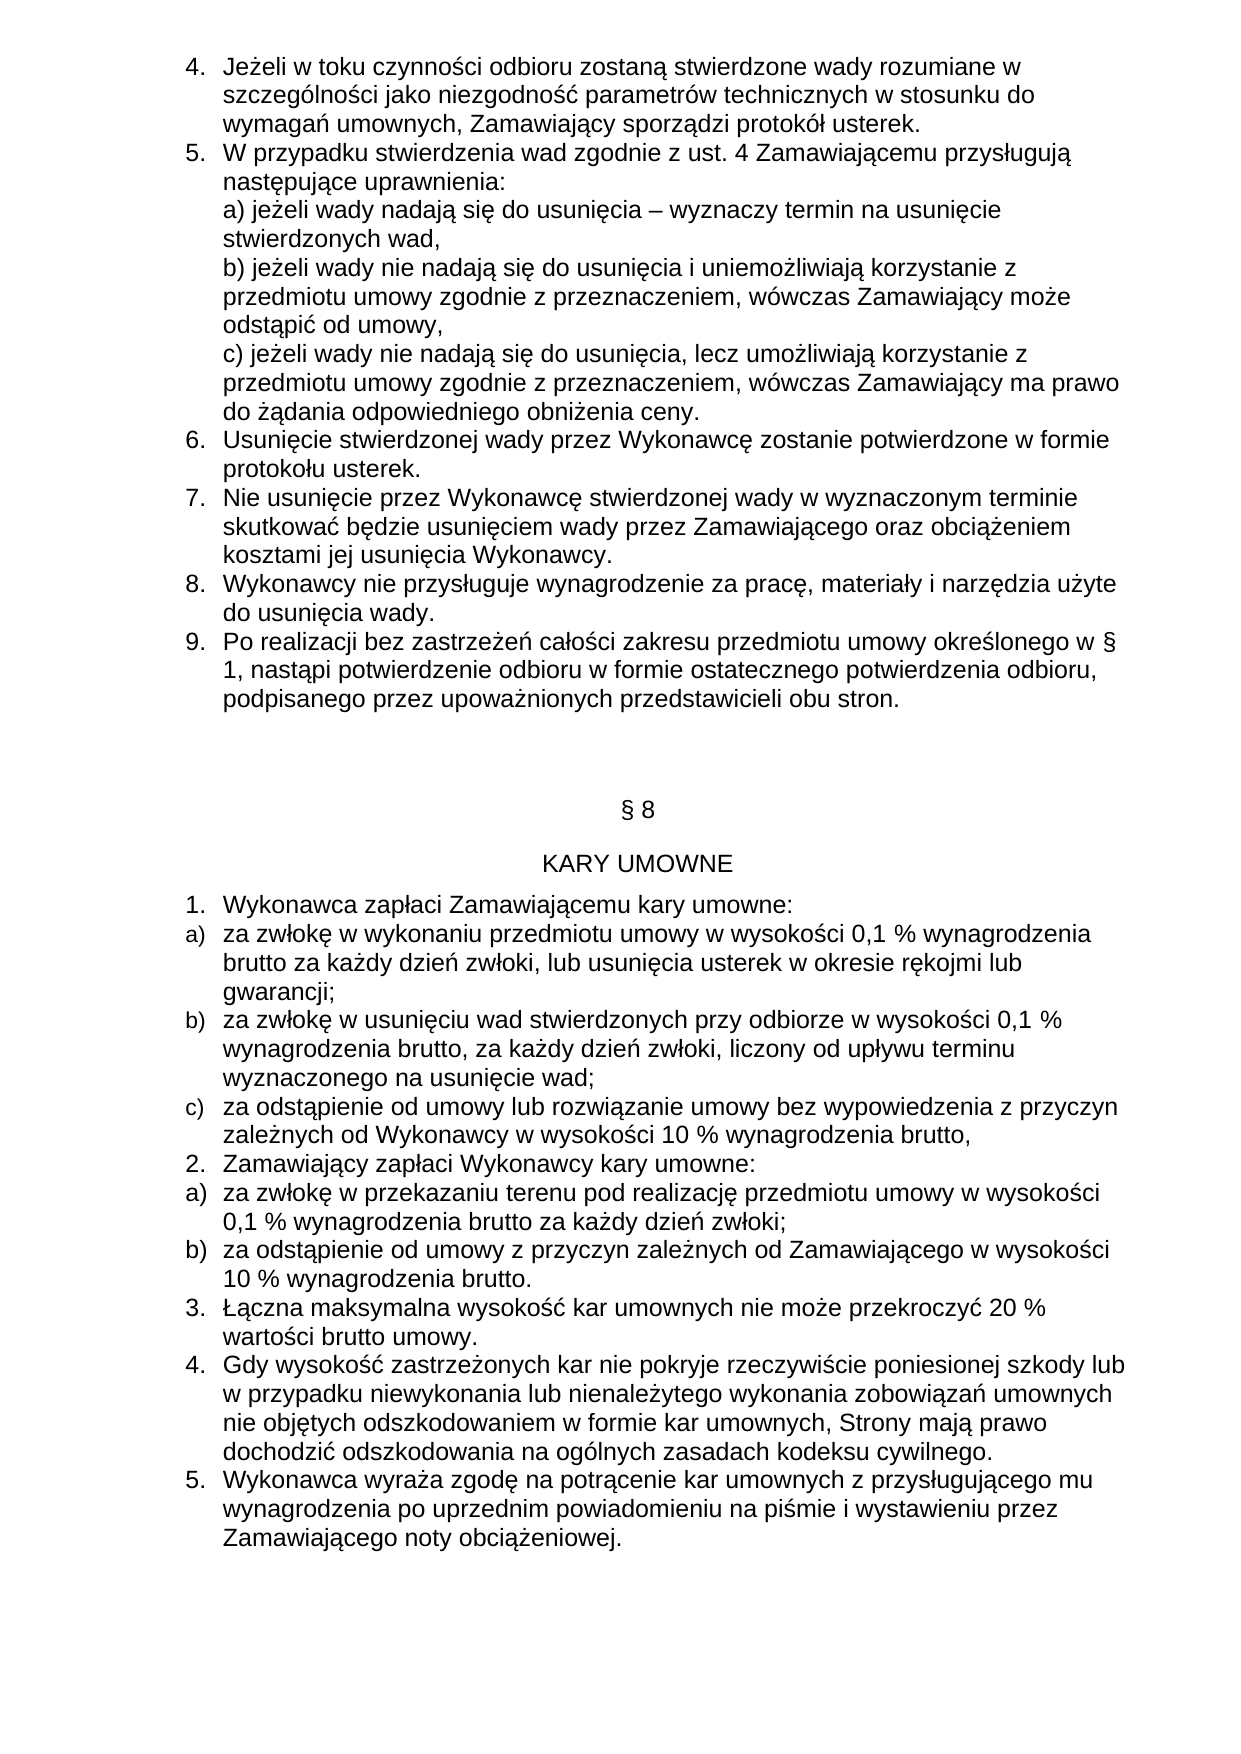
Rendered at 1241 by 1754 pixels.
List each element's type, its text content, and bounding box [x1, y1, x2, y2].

list za zwłokę w usunięciu wad stwierdzonych przy odbiorze w wysokości 0,1 % wynagrodzenia brutto, za każdy dzień zwłoki, liczony od upływu terminu wyznaczonego na usunięcie wad; [185, 1006, 1128, 1092]
list a) jeżeli wady nadają się do usunięcia – wyznaczy termin na usunięcie stwierdzonych wad, [185, 196, 1128, 253]
list Jeżeli w toku czynności odbioru zostaną stwierdzone wady rozumiane w szczególności jako niezgodność parametrów technicznych w stosunku do wymagań umownych, Zamawiający sporządzi protokół usterek. [185, 52, 1128, 138]
list za odstąpienie od umowy z przyczyn zależnych od Zamawiającego w wysokości 10 % wynagrodzenia brutto. [185, 1236, 1128, 1293]
list Usunięcie stwierdzonej wady przez Wykonawcę zostanie potwierdzone w formie protokołu usterek. [185, 426, 1128, 483]
list za zwłokę w przekazaniu terenu pod realizację przedmiotu umowy w wysokości 0,1 % wynagrodzenia brutto za każdy dzień zwłoki; [185, 1178, 1128, 1236]
list za zwłokę w wykonaniu przedmiotu umowy w wysokości 0,1 % wynagrodzenia brutto za każdy dzień zwłoki, lub usunięcia usterek w okresie rękojmi lub gwarancji; [185, 919, 1128, 1006]
list Wykonawca zapłaci Zamawiającemu kary umowne: [185, 891, 1128, 919]
list za odstąpienie od umowy lub rozwiązanie umowy bez wypowiedzenia z przyczyn zależnych od Wykonawcy w wysokości 10 % wynagrodzenia brutto, [185, 1092, 1128, 1149]
list Gdy wysokość zastrzeżonych kar nie pokryje rzeczywiście poniesionej szkody lub w przypadku niewykonania lub nienależytego wykonania zobowiązań umownych nie objętych odszkodowaniem w formie kar umownych, Strony mają prawo dochodzić odszkodowania na ogólnych zasadach kodeksu cywilnego. [185, 1351, 1128, 1466]
list Łączna maksymalna wysokość kar umownych nie może przekroczyć 20 % wartości brutto umowy. [185, 1293, 1128, 1351]
list Wykonawcy nie przysługuje wynagrodzenie za pracę, materiały i narzędzia użyte do usunięcia wady. [185, 569, 1128, 627]
list Zamawiający zapłaci Wykonawcy kary umowne: [185, 1149, 1128, 1178]
list Nie usunięcie przez Wykonawcę stwierdzonej wady w wyznaczonym terminie skutkować będzie usunięciem wady przez Zamawiającego oraz obciążeniem kosztami jej usunięcia Wykonawcy. [185, 483, 1128, 569]
list Wykonawca wyraża zgodę na potrącenie kar umownych z przysługującego mu wynagrodzenia po uprzednim powiadomieniu na piśmie i wystawieniu przez Zamawiającego noty obciążeniowej. [185, 1466, 1128, 1552]
subtitle KARY UMOWNE [148, 849, 1128, 878]
subtitle § 8 [148, 796, 1128, 824]
list c) jeżeli wady nie nadają się do usunięcia, lecz umożliwiają korzystanie z przedmiotu umowy zgodnie z przeznaczeniem, wówczas Zamawiający ma prawo do żądania odpowiedniego obniżenia ceny. [185, 339, 1128, 426]
list Po realizacji bez zastrzeżeń całości zakresu przedmiotu umowy określonego w § 1, nastąpi potwierdzenie odbioru w formie ostatecznego potwierdzenia odbioru, podpisanego przez upoważnionych przedstawicieli obu stron. [185, 627, 1128, 713]
list b) jeżeli wady nie nadają się do usunięcia i uniemożliwiają korzystanie z przedmiotu umowy zgodnie z przeznaczeniem, wówczas Zamawiający może odstąpić od umowy, [185, 253, 1128, 339]
list W przypadku stwierdzenia wad zgodnie z ust. 4 Zamawiającemu przysługują następujące uprawnienia: [185, 138, 1128, 196]
